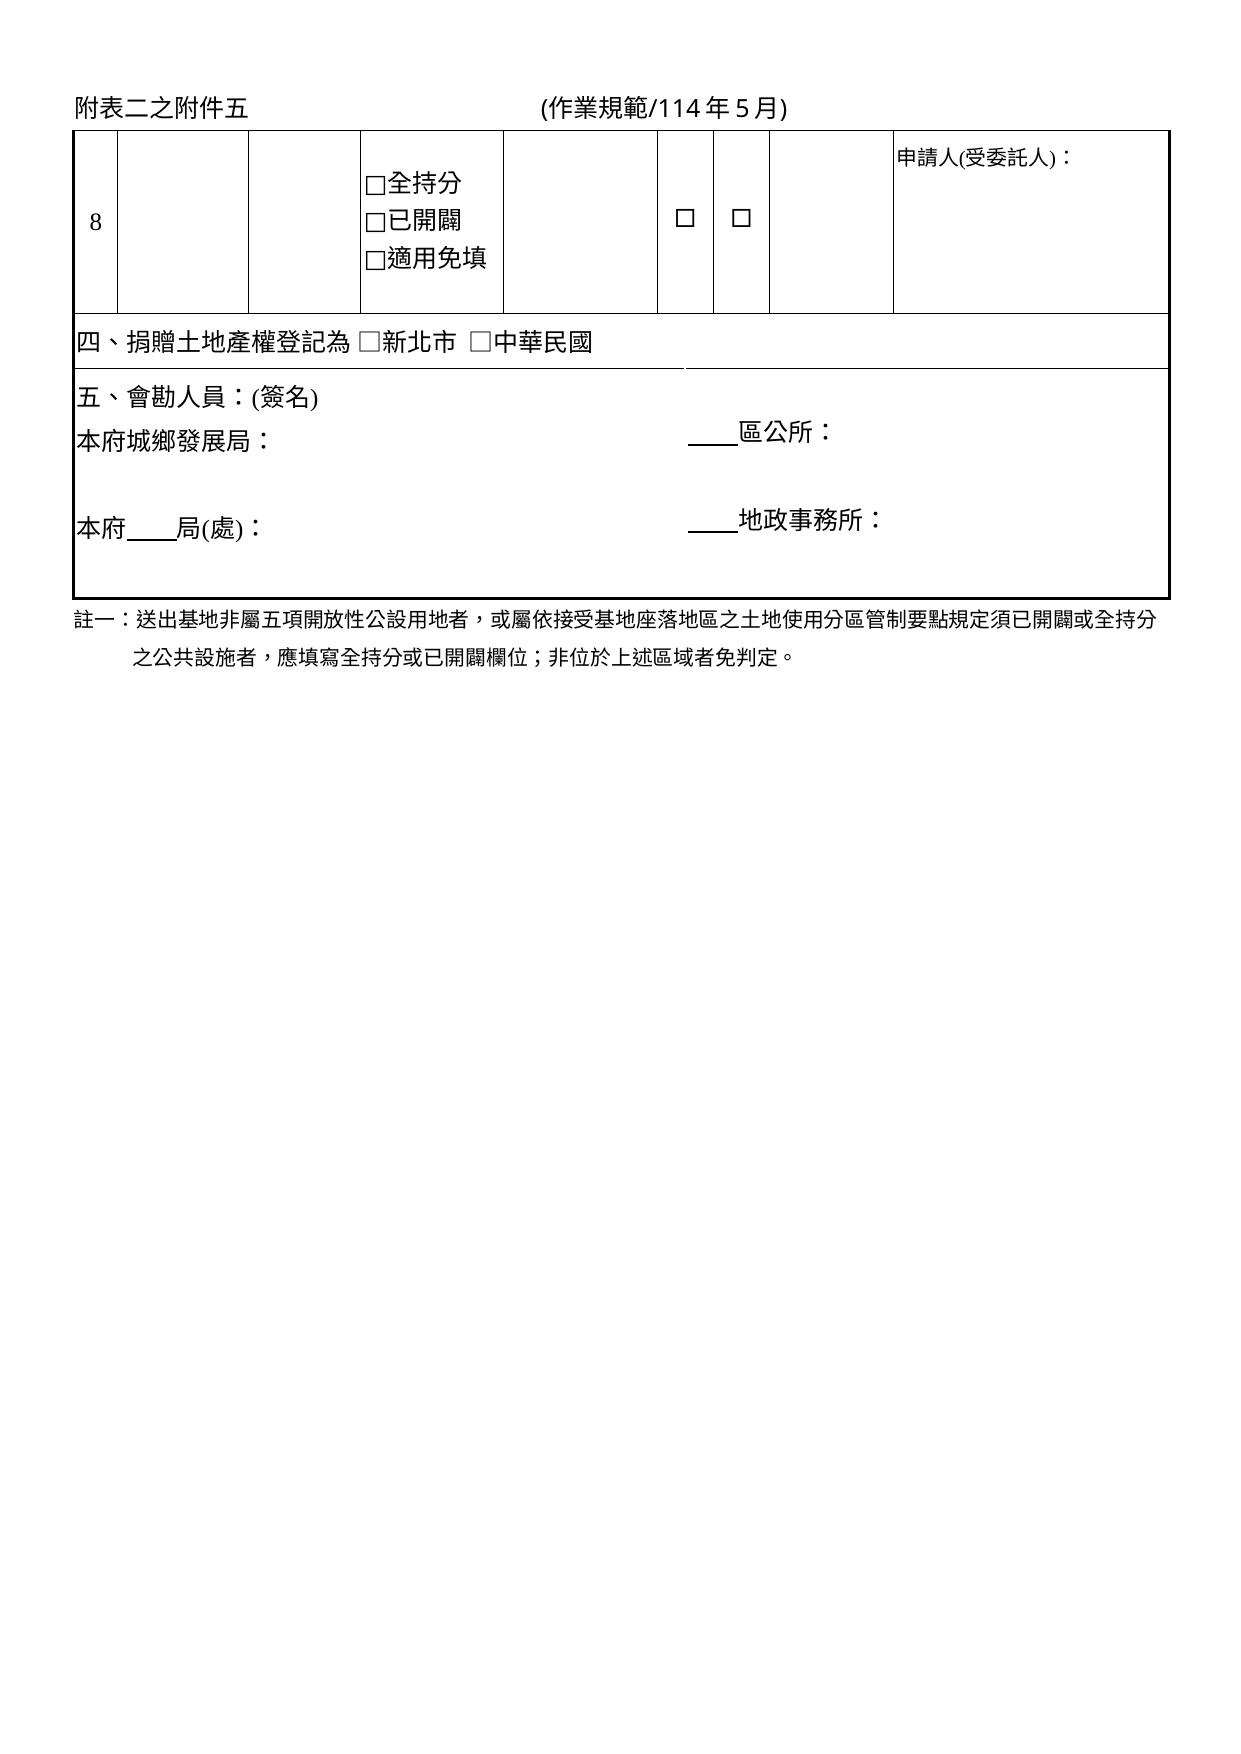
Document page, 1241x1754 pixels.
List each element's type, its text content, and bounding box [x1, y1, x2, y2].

table_cell 區公所： 地政事務所： [686, 369, 1168, 597]
table_cell [504, 131, 657, 313]
table_cell  [658, 131, 713, 313]
table_cell 五、會勘人員：(簽名) 本府城鄉發展局： 本府 局(處)： [75, 369, 684, 597]
table_cell 四、捐贈土地產權登記為 □新北市 □中華民國 [75, 314, 1168, 368]
table_cell □全持分 □已開闢 □適用免填 [361, 131, 503, 313]
table_cell 8 [75, 131, 117, 313]
table_cell [118, 131, 248, 313]
table_cell [249, 131, 360, 313]
table_cell  [714, 131, 769, 313]
text 註一：送出基地非屬五項開放性公設用地者，或屬依接受基地座落地區之土地使用分區管制要點規定須已開闢或全持分之公共設施者，應填寫全持分或已開闢欄位；非位於上述區域者免判定。 [74, 600, 1170, 675]
table_cell [770, 131, 893, 313]
